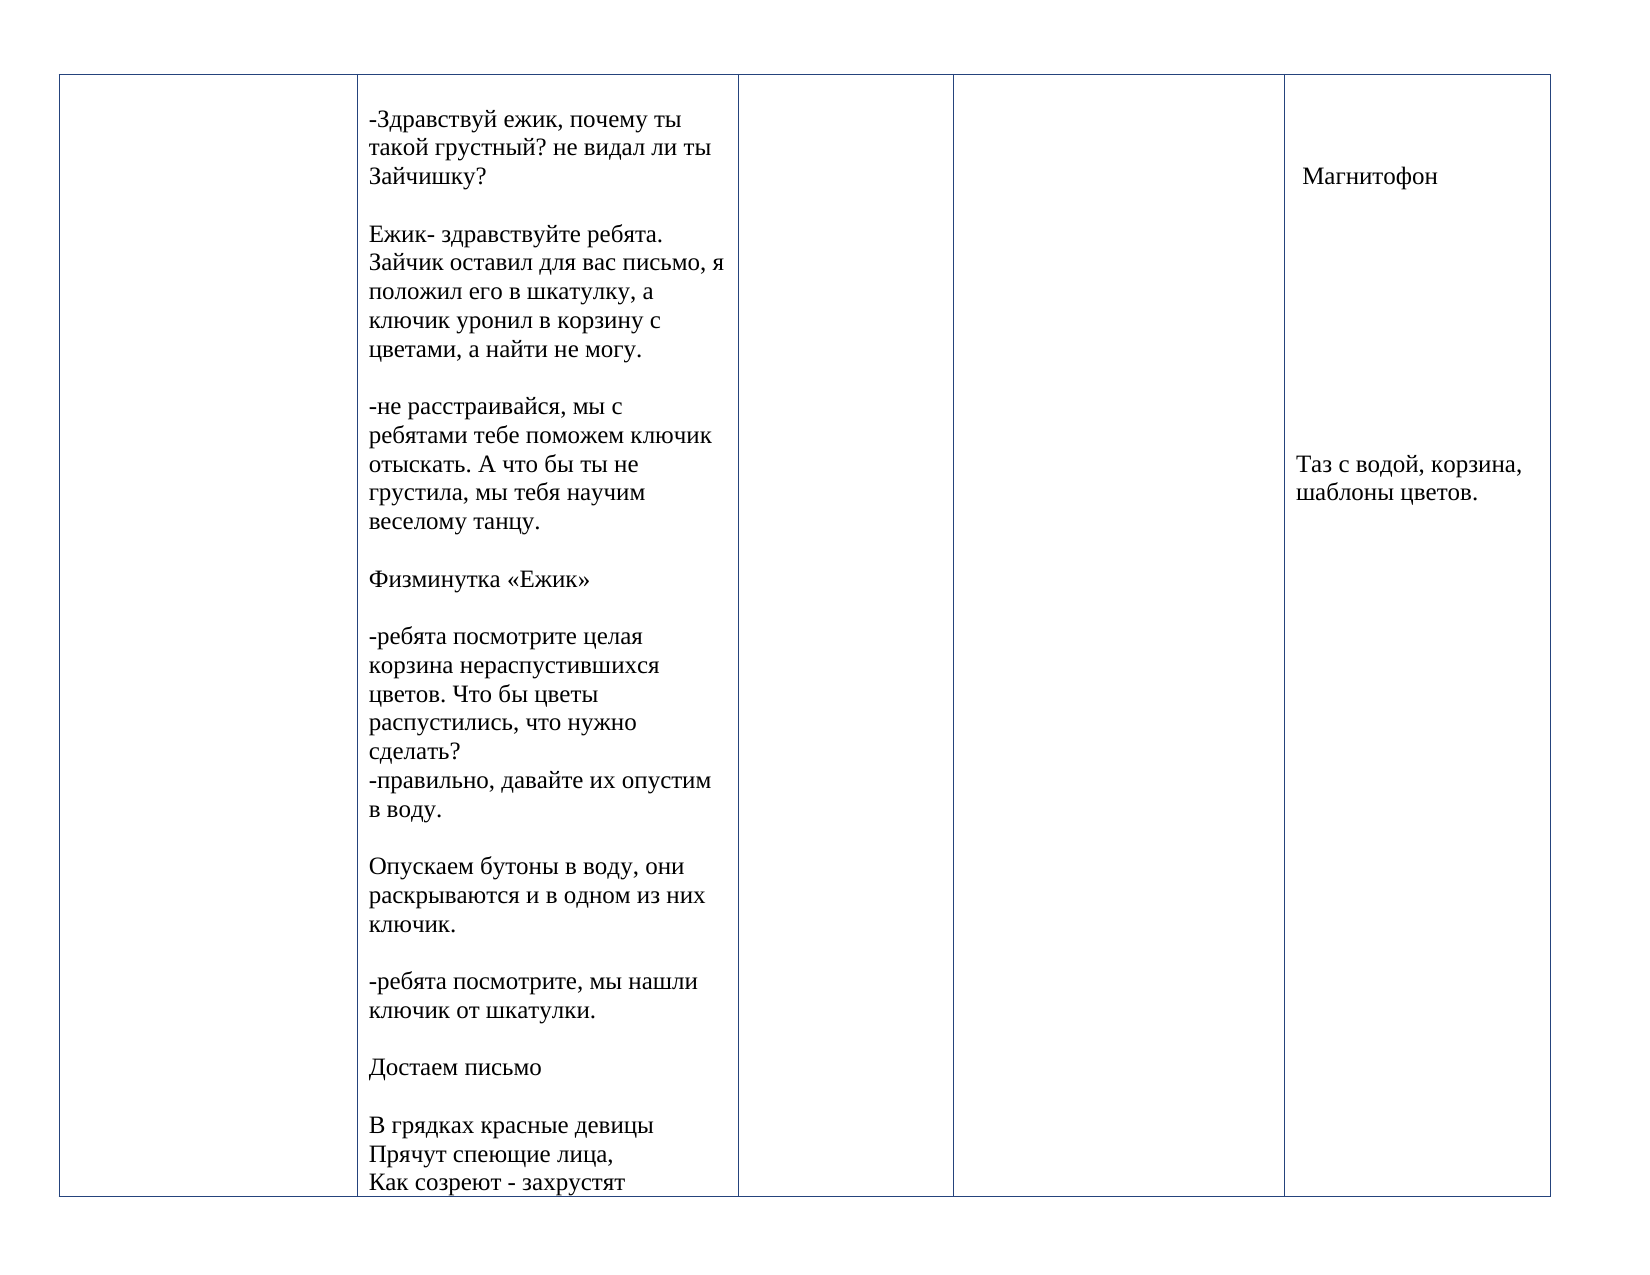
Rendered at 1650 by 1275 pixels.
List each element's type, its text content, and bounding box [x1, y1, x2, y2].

table_cell [739, 75, 953, 1196]
table_cell -Здравствуй ежик, почему ты такой грустный? не видал ли ты Зайчишку? Ежик- здравствуйте ребята. Зайчик оставил для вас письмо, я положил его в шкатулку, а ключик уронил в корзину с цветами, а найти не могу. -не расстраивайся, мы с ребятами тебе поможем ключик отыскать. А что бы ты не грустила, мы тебя научим веселому танцу. Физминутка «Ежик» -ребята посмотрите целая корзина нераспустившихся цветов. Что бы цветы распустились, что нужно сделать? -правильно, давайте их опустим в воду. Опускаем бутоны в воду, они раскрываются и в одном из них ключик. -ребята посмотрите, мы нашли ключик от шкатулки. Достаем письмо В грядках красные девицы Прячут спеющие лица, Как созреют - захрустят [358, 75, 738, 1196]
table_cell [954, 75, 1284, 1196]
table_cell Магнитофон Таз с водой, корзина, шаблоны цветов. [1285, 75, 1550, 1196]
table_cell [60, 75, 357, 1196]
